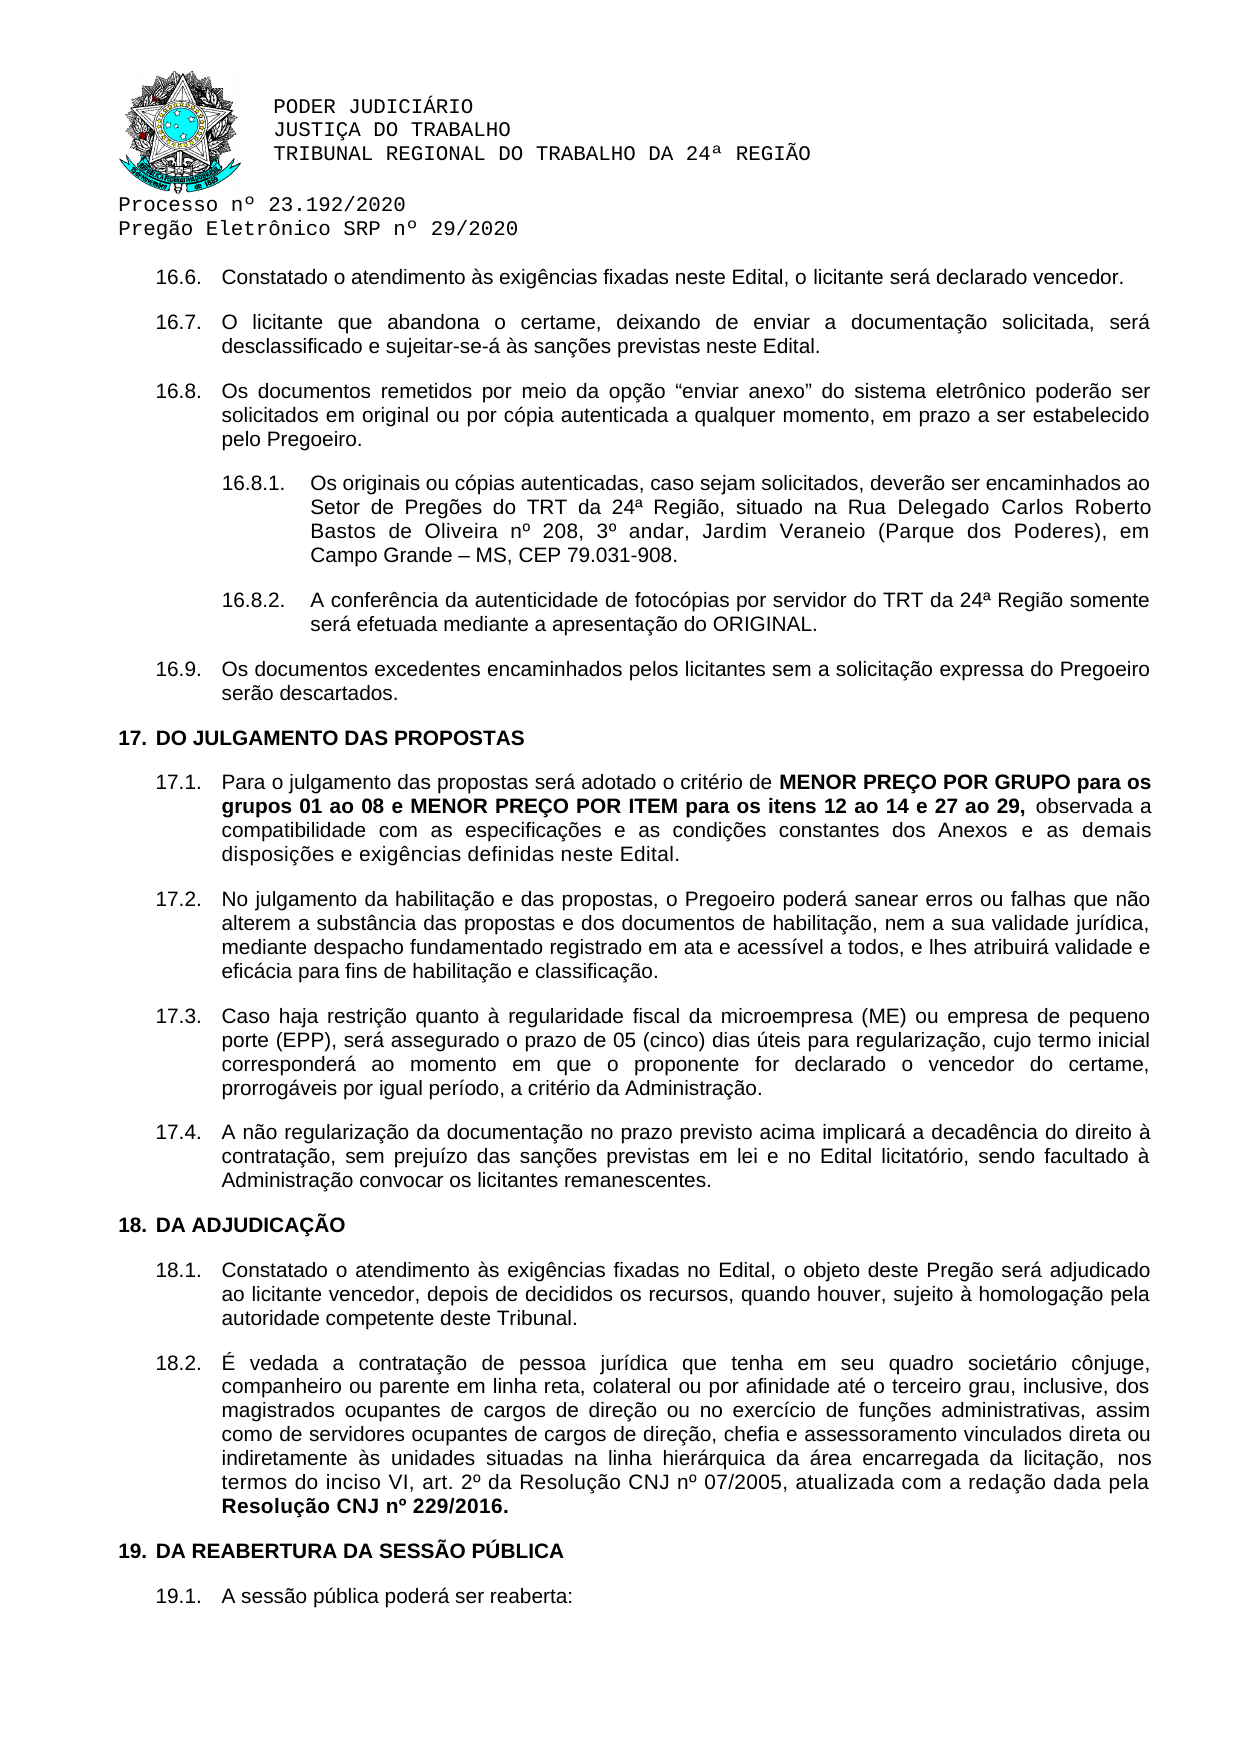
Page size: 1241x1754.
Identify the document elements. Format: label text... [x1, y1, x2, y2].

list A não regularização da documentação no prazo previsto acima implicará a decadência do direito à contratação, sem prejuízo das sanções previstas em lei e no Edital licitatório, sendo facultado à Administração convocar os licitantes remanescentes. [155, 1120, 1152, 1192]
list DA ADJUDICAÇÃO [118, 1213, 1152, 1237]
list A sessão pública poderá ser reaberta: [155, 1584, 1152, 1608]
list No julgamento da habilitação e das propostas, o Pregoeiro poderá sanear erros ou falhas que não alterem a substância das propostas e dos documentos de habilitação, nem a sua validade jurídica, mediante despacho fundamentado registrado em ata e acessível a todos, e lhes atribuirá validade e eficácia para fins de habilitação e classificação. [155, 887, 1152, 983]
picture [118, 71, 243, 194]
list Constatado o atendimento às exigências fixadas no Edital, o objeto deste Pregão será adjudicado ao licitante vencedor, depois de decididos os recursos, quando houver, sujeito à homologação pela autoridade competente deste Tribunal. [155, 1258, 1152, 1329]
list Constatado o atendimento às exigências fixadas neste Edital, o licitante será declarado vencedor. [155, 265, 1152, 289]
list Caso haja restrição quanto à regularidade fiscal da microempresa (ME) ou empresa de pequeno porte (EPP), será assegurado o prazo de 05 (cinco) dias úteis para regularização, cujo termo inicial corresponderá ao momento em que o proponente for declarado o vencedor do certame, prorrogáveis por igual período, a critério da Administração. [155, 1003, 1152, 1099]
list Para o julgamento das propostas será adotado o critério de MENOR PREÇO POR GRUPO para os grupos 01 ao 08 e MENOR PREÇO POR ITEM para os itens 12 ao 14 e 27 ao 29, observada a compatibilidade com as especificações e as condições constantes dos Anexos e as demais disposições e exigências definidas neste Edital. [155, 770, 1152, 866]
list O licitante que abandona o certame, deixando de enviar a documentação solicitada, será desclassificado e sujeitar-se-á às sanções previstas neste Edital. [155, 310, 1152, 358]
list DO JULGAMENTO DAS PROPOSTAS [118, 725, 1152, 749]
list DA REABERTURA DA SESSÃO PÚBLICA [118, 1539, 1152, 1563]
list Os documentos excedentes encaminhados pelos licitantes sem a solicitação expressa do Pregoeiro serão descartados. [155, 657, 1152, 704]
list Os documentos remetidos por meio da opção “enviar anexo” do sistema eletrônico poderão ser solicitados em original ou por cópia autenticada a qualquer momento, em prazo a ser estabelecido pelo Pregoeiro. [155, 378, 1152, 450]
list A conferência da autenticidade de fotocópias por servidor do TRT da 24ª Região somente será efetuada mediante a apresentação do ORIGINAL. [222, 588, 1152, 636]
list É vedada a contratação de pessoa jurídica que tenha em seu quadro societário cônjuge, companheiro ou parente em linha reta, colateral ou por afinidade até o terceiro grau, inclusive, dos magistrados ocupantes de cargos de direção ou no exercício de funções administrativas, assim como de servidores ocupantes de cargos de direção, chefia e assessoramento vinculados direta ou indiretamente às unidades situadas na linha hierárquica da área encarregada da licitação, nos termos do inciso VI, art. 2º da Resolução CNJ nº 07/2005, atualizada com a redação dada pela Resolução CNJ nº 229/2016. [155, 1350, 1152, 1518]
list Os originais ou cópias autenticadas, caso sejam solicitados, deverão ser encaminhados ao Setor de Pregões do TRT da 24ª Região, situado na Rua Delegado Carlos Roberto Bastos de Oliveira nº 208, 3º andar, Jardim Veraneio (Parque dos Poderes), em Campo Grande – MS, CEP 79.031-908. [222, 471, 1152, 567]
